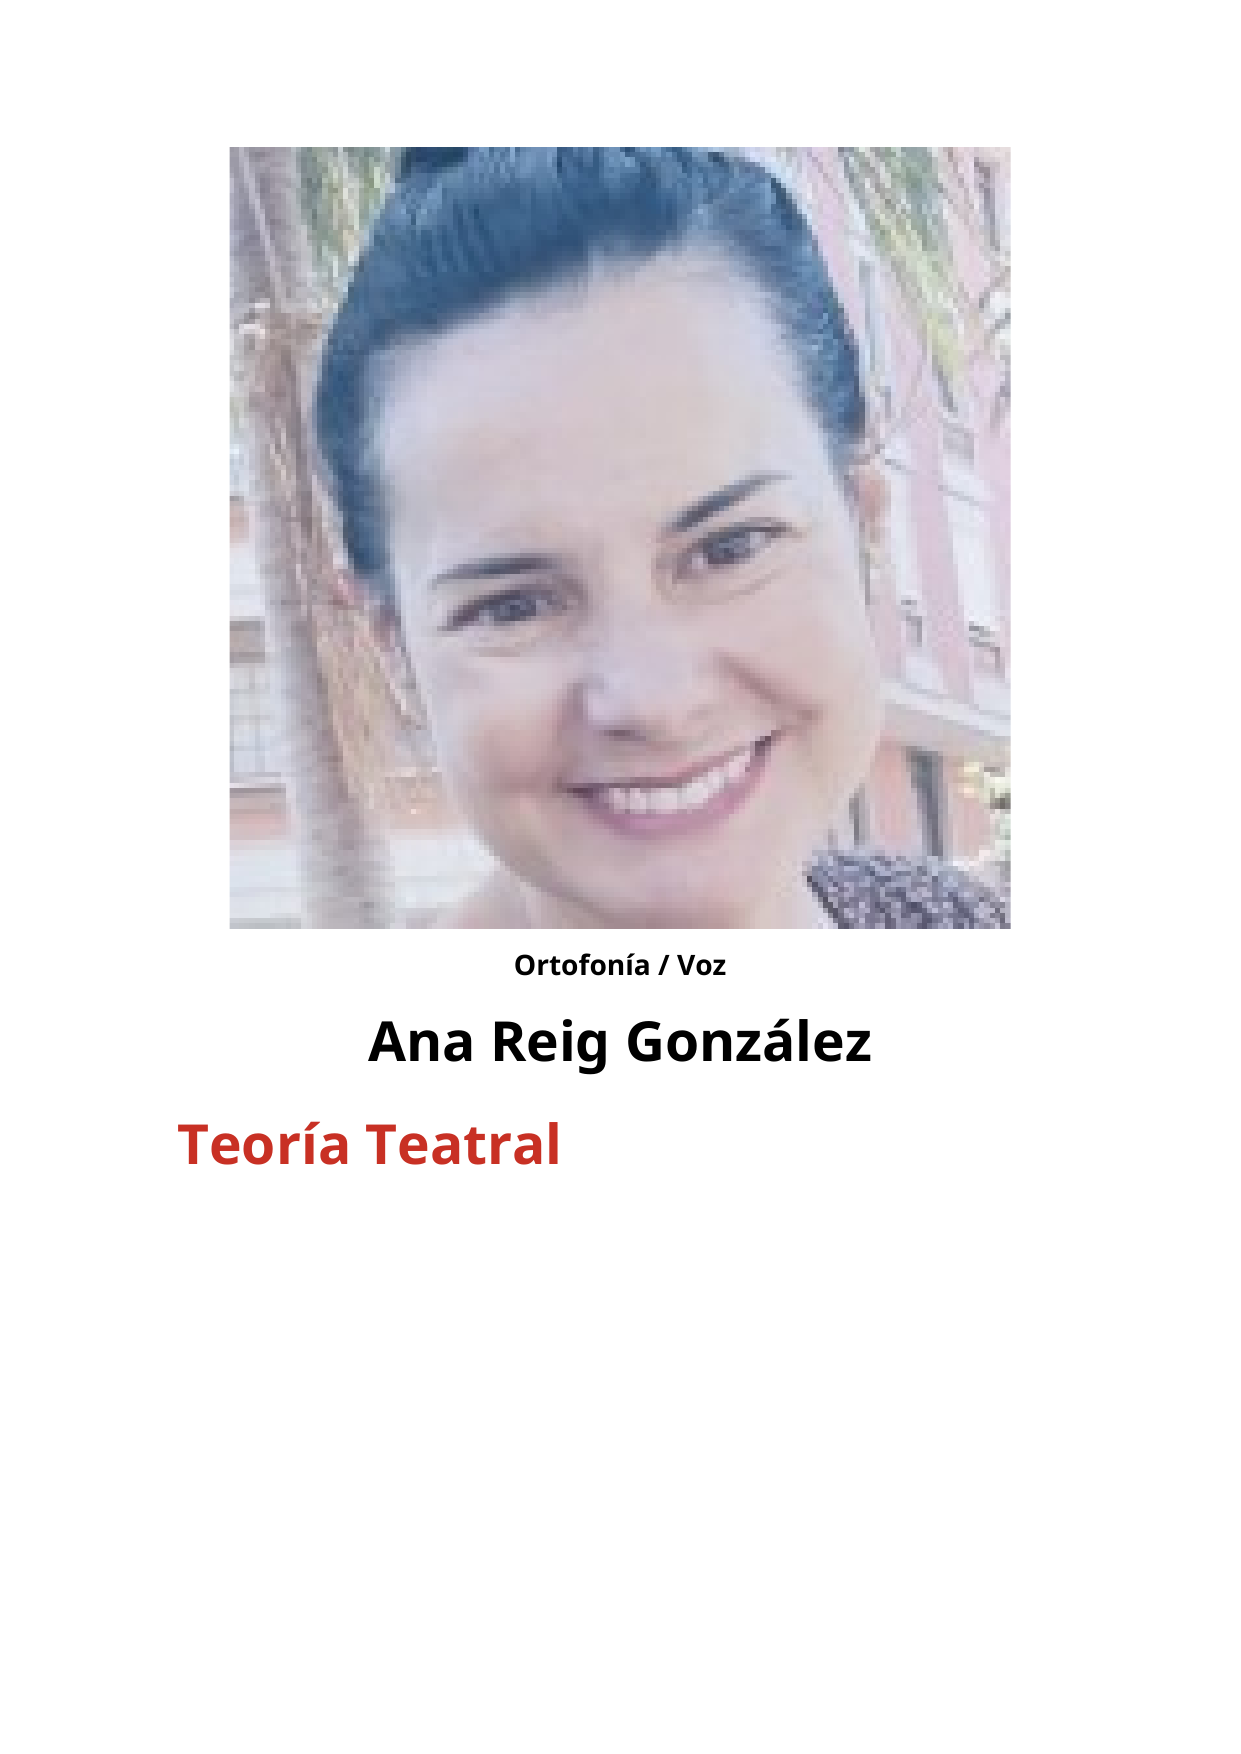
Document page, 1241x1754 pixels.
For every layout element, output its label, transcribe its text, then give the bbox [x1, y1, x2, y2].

subtitle Teoría Teatral [177, 1094, 1063, 1180]
subtitle Ana Reig González [177, 992, 1063, 1078]
subtitle Ortofonía / Voz [177, 946, 1063, 984]
